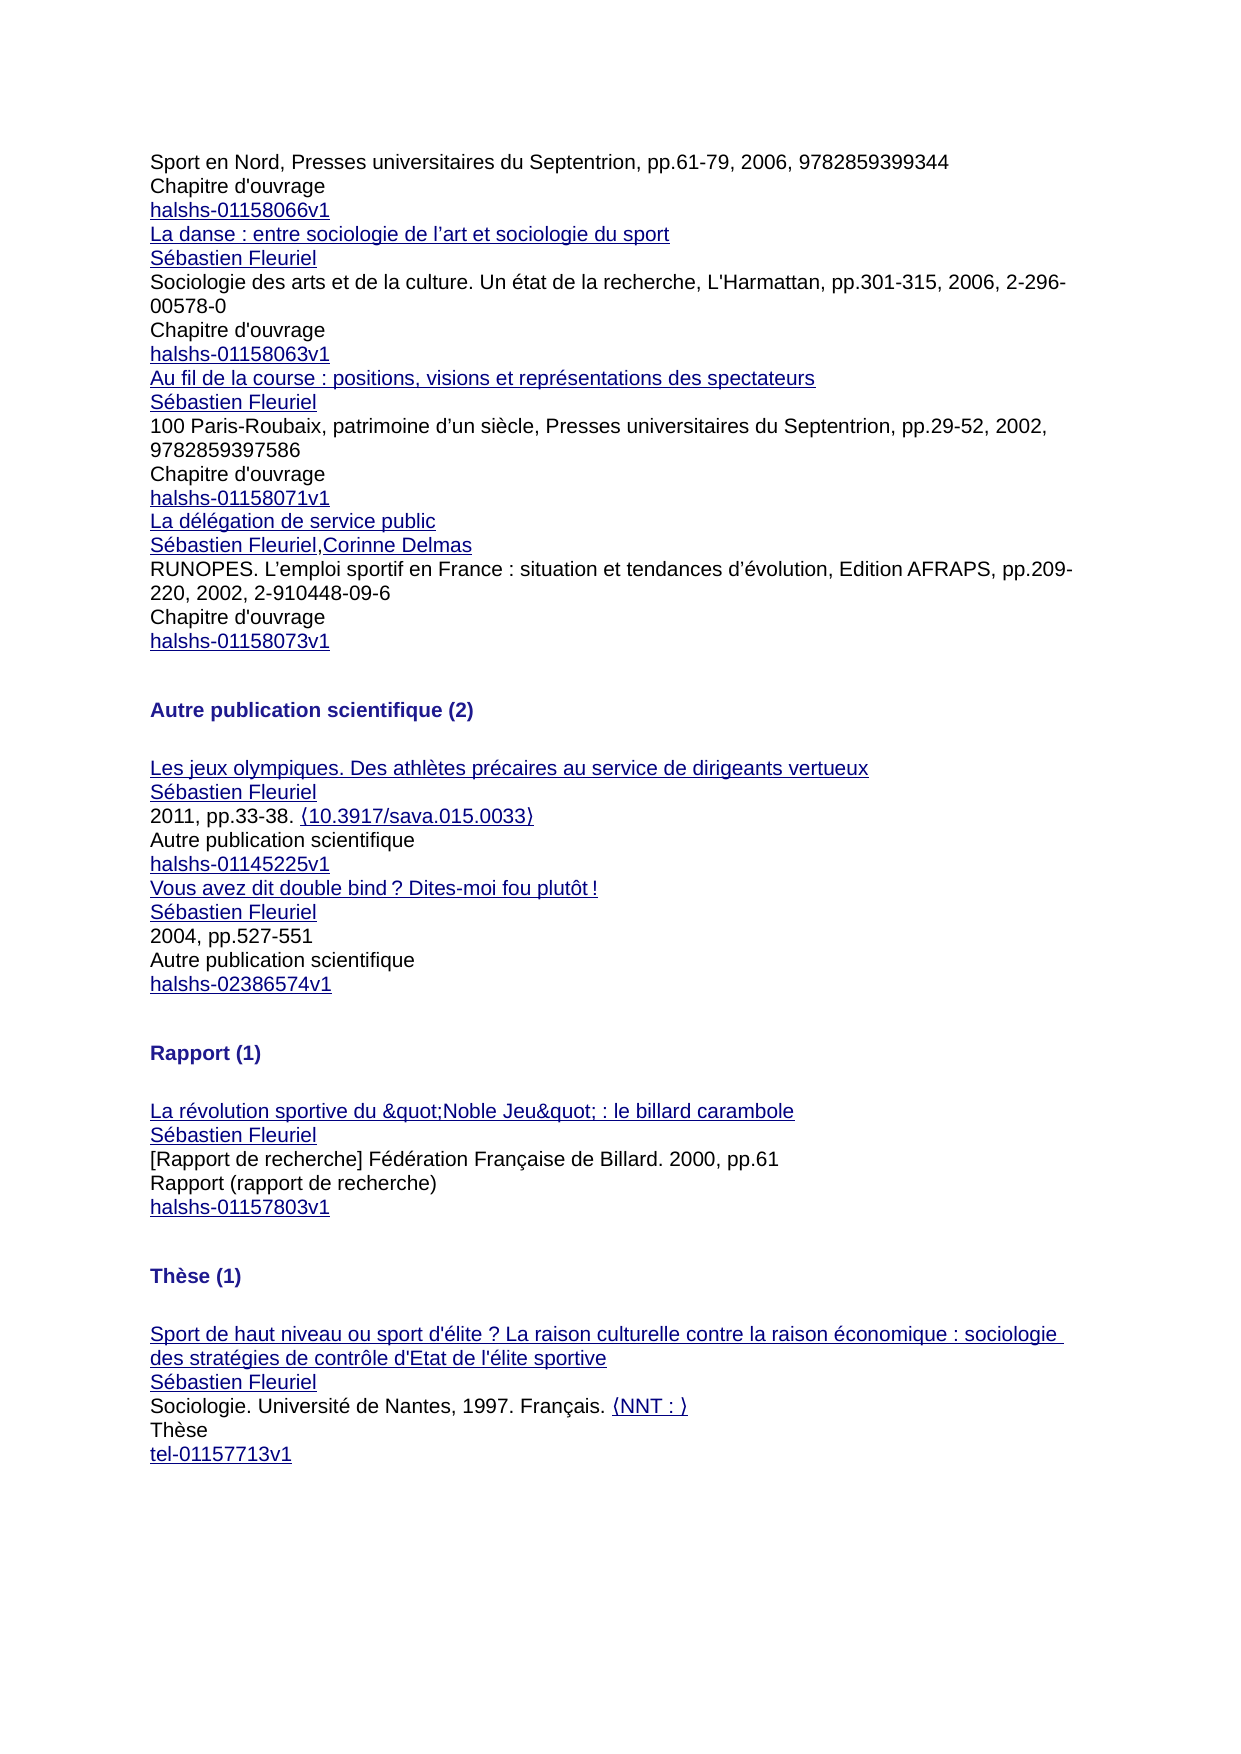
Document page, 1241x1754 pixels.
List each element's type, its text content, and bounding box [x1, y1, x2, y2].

subtitle Rapport (1) [150, 1041, 1090, 1064]
subtitle Autre publication scientifique (2) [150, 698, 1090, 722]
table_header La révolution sportive du &quot;Noble Jeu&quot; : le billard carambole Sébastien Fleuriel [Rapport de recherche] Fédération Française de Billard. 2000, pp.61 Rapport (rapport de recherche) halshs-01157803v1 [150, 1099, 1090, 1219]
table_cell Vous avez dit double bind ? Dites-moi fou plutôt ! Sébastien Fleuriel 2004, pp.527-551 Autre publication scientifique halshs-02386574v1 [150, 876, 1090, 996]
table_header Les jeux olympiques. Des athlètes précaires au service de dirigeants vertueux Sébastien Fleuriel 2011, pp.33-38. ⟨10.3917/sava.015.0033⟩ Autre publication scientifique halshs-01145225v1 [150, 756, 1090, 876]
table_cell La danse : entre sociologie de l’art et sociologie du sport Sébastien Fleuriel Sociologie des arts et de la culture. Un état de la recherche, L'Harmattan, pp.301-315, 2006, 2-296-00578-0 Chapitre d'ouvrage halshs-01158063v1 [150, 222, 1090, 366]
table_cell Sport en Nord, Presses universitaires du Septentrion, pp.61-79, 2006, 9782859399344 Chapitre d'ouvrage halshs-01158066v1 [150, 150, 1090, 222]
table_cell Au fil de la course : positions, visions et représentations des spectateurs Sébastien Fleuriel 100 Paris-Roubaix, patrimoine d’un siècle, Presses universitaires du Septentrion, pp.29-52, 2002, 9782859397586 Chapitre d'ouvrage halshs-01158071v1 [150, 366, 1090, 509]
table_header Sport de haut niveau ou sport d'élite ? La raison culturelle contre la raison économique : sociologie des stratégies de contrôle d'Etat de l'élite sportive Sébastien Fleuriel Sociologie. Université de Nantes, 1997. Français. ⟨NNT : ⟩ Thèse tel-01157713v1 [150, 1322, 1090, 1466]
subtitle Thèse (1) [150, 1263, 1090, 1287]
table_cell La délégation de service public Sébastien Fleuriel,Corinne Delmas RUNOPES. L’emploi sportif en France : situation et tendances d’évolution, Edition AFRAPS, pp.209-220, 2002, 2-910448-09-6 Chapitre d'ouvrage halshs-01158073v1 [150, 509, 1090, 653]
